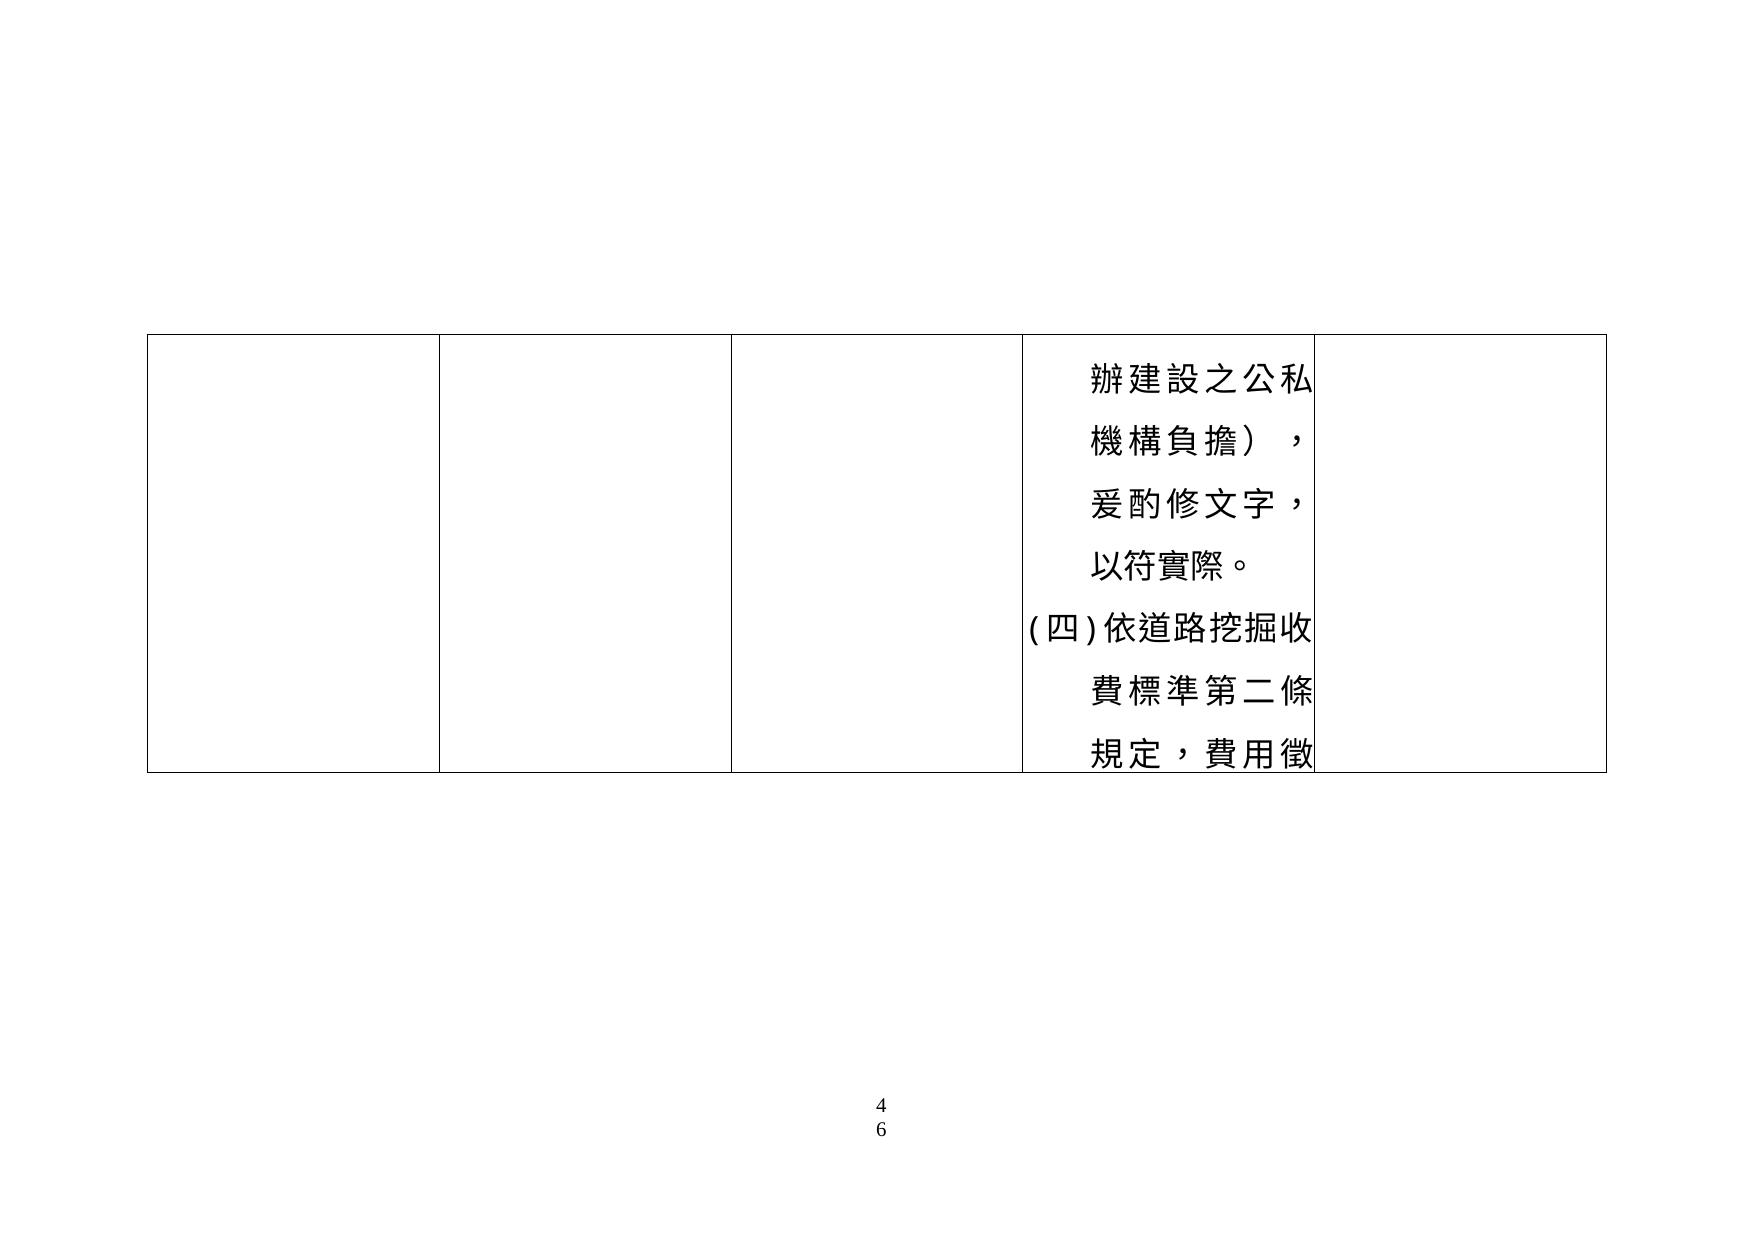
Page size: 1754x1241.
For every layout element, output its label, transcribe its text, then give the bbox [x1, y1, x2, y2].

table_cell [440, 335, 731, 772]
table_cell [1315, 335, 1606, 772]
table_cell [148, 335, 439, 772]
table_cell 辦建設之公私機構負擔），爰酌修文字，以符實際。 (四)依道路挖掘收費標準第二條規定，費用徵 [1023, 335, 1314, 772]
table_cell [732, 335, 1022, 772]
